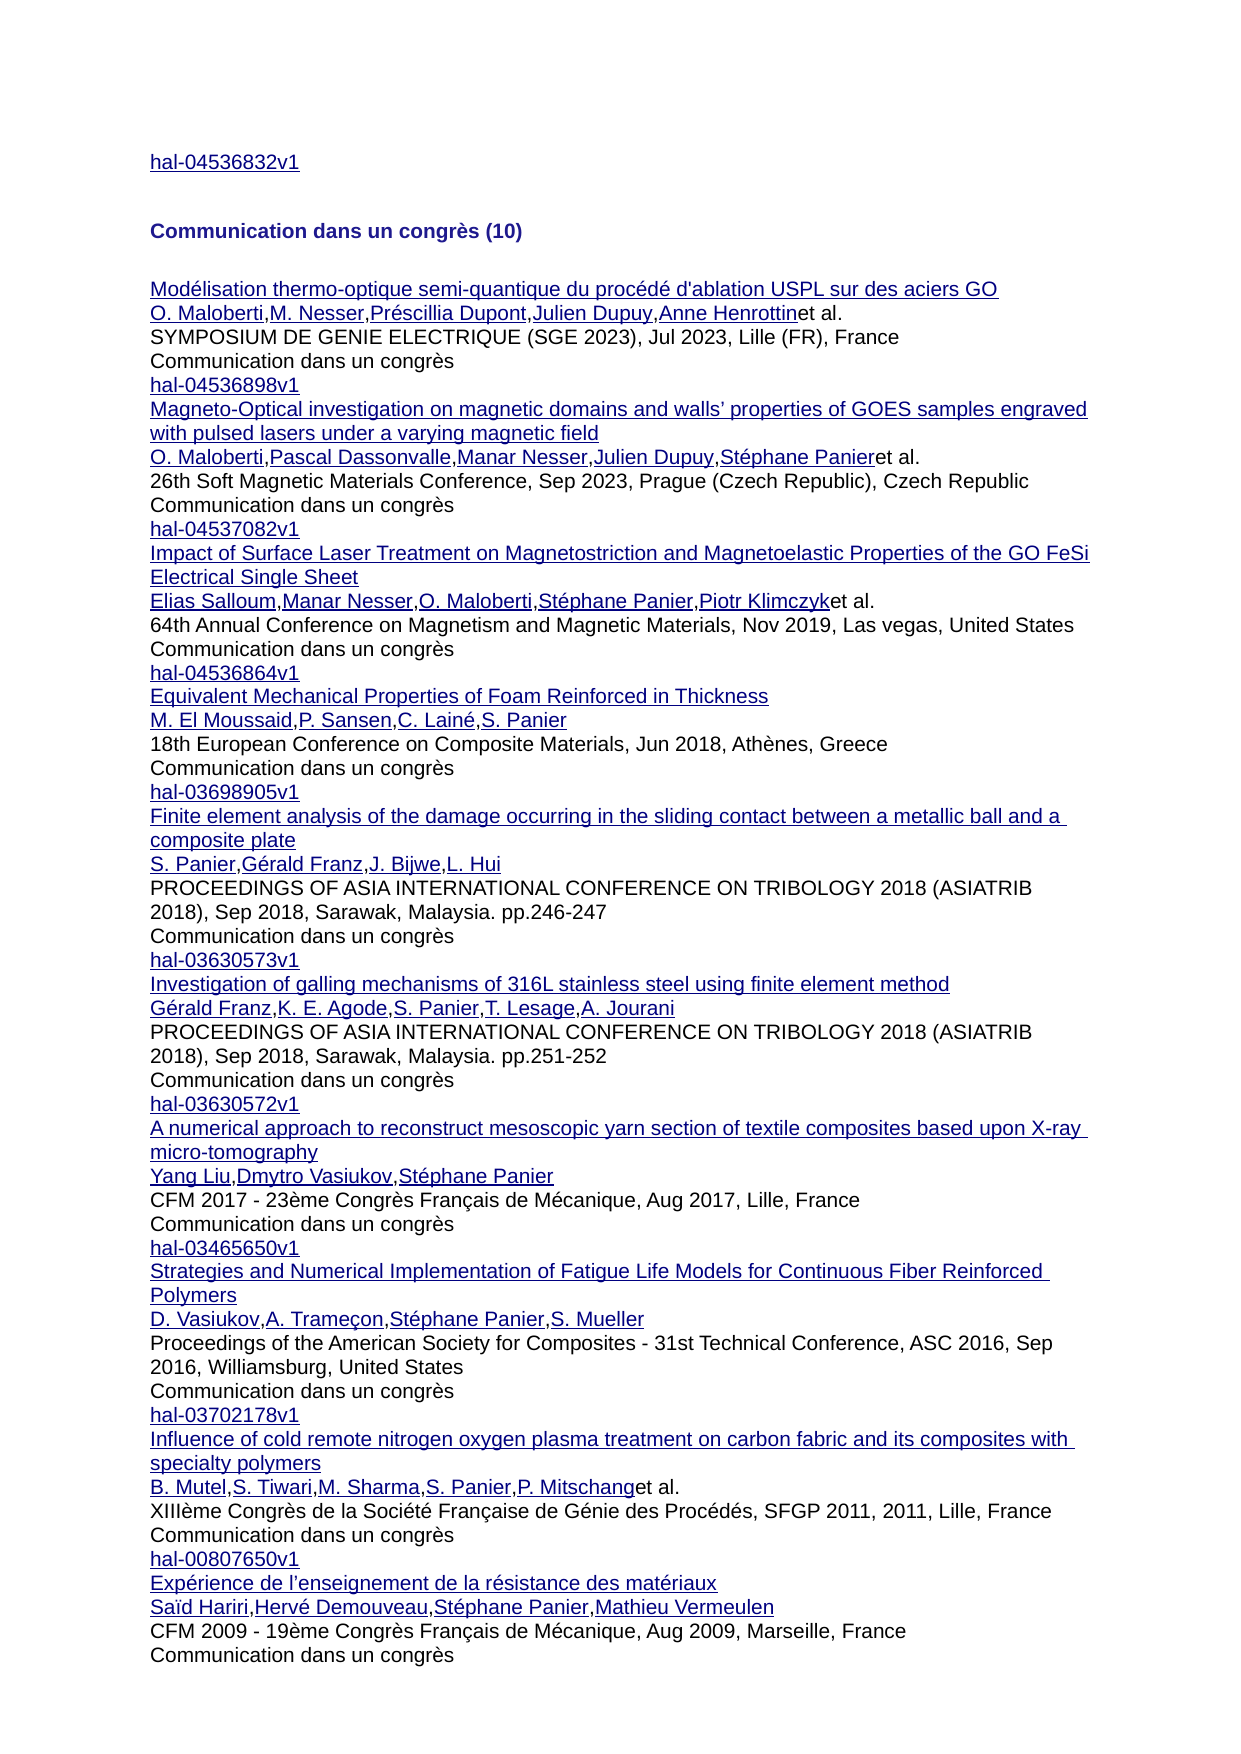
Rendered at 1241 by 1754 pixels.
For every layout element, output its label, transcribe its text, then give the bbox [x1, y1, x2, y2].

table_cell Equivalent Mechanical Properties of Foam Reinforced in Thickness M. El Moussaid,P. Sansen,C. Lainé,S. Panier 18th European Conference on Composite Materials, Jun 2018, Athènes, Greece Communication dans un congrès hal-03698905v1 [150, 684, 1090, 804]
table_cell Strategies and Numerical Implementation of Fatigue Life Models for Continuous Fiber Reinforced Polymers D. Vasiukov,A. Trameçon,Stéphane Panier,S. Mueller Proceedings of the American Society for Composites - 31st Technical Conference, ASC 2016, Sep 2016, Williamsburg, United States Communication dans un congrès hal-03702178v1 [150, 1259, 1090, 1427]
subtitle Communication dans un congrès (10) [150, 219, 1090, 243]
table_cell hal-04536832v1 [150, 150, 1090, 174]
table_cell Electrical Single Sheet Elias Salloum,Manar Nesser,O. Maloberti,Stéphane Panier,Piotr Klimczyket al. 64th Annual Conference on Magnetism and Magnetic Materials, Nov 2019, Las vegas, United States Communication dans un congrès hal-04536864v1 [150, 563, 1090, 684]
table_header Modélisation thermo-optique semi-quantique du procédé d'ablation USPL sur des aciers GO O. Maloberti,M. Nesser,Préscillia Dupont,Julien Dupuy,Anne Henrottinet al. SYMPOSIUM DE GENIE ELECTRIQUE (SGE 2023), Jul 2023, Lille (FR), France Communication dans un congrès hal-04536898v1 [150, 277, 1090, 397]
table_cell Impact of Surface Laser Treatment on Magnetostriction and Magnetoelastic Properties of the GO FeSi [150, 541, 1090, 562]
table_cell Finite element analysis of the damage occurring in the sliding contact between a metallic ball and a composite plate S. Panier,Gérald Franz,J. Bijwe,L. Hui PROCEEDINGS OF ASIA INTERNATIONAL CONFERENCE ON TRIBOLOGY 2018 (ASIATRIB 2018), Sep 2018, Sarawak, Malaysia. pp.246-247 Communication dans un congrès hal-03630573v1 [150, 804, 1090, 972]
table_cell Magneto-Optical investigation on magnetic domains and walls’ properties of GOES samples engraved with pulsed lasers under a varying magnetic field O. Maloberti,Pascal Dassonvalle,Manar Nesser,Julien Dupuy,Stéphane Panieret al. 26th Soft Magnetic Materials Conference, Sep 2023, Prague (Czech Republic), Czech Republic Communication dans un congrès hal-04537082v1 [150, 397, 1090, 541]
table_cell Expérience de l’enseignement de la résistance des matériaux Saïd Hariri,Hervé Demouveau,Stéphane Panier,Mathieu Vermeulen CFM 2009 - 19ème Congrès Français de Mécanique, Aug 2009, Marseille, France Communication dans un congrès [150, 1571, 1090, 1667]
table_cell A numerical approach to reconstruct mesoscopic yarn section of textile composites based upon X-ray micro-tomography Yang Liu,Dmytro Vasiukov,Stéphane Panier CFM 2017 - 23ème Congrès Français de Mécanique, Aug 2017, Lille, France Communication dans un congrès hal-03465650v1 [150, 1116, 1090, 1259]
table_cell Influence of cold remote nitrogen oxygen plasma treatment on carbon fabric and its composites with specialty polymers B. Mutel,S. Tiwari,M. Sharma,S. Panier,P. Mitschanget al. XIIIème Congrès de la Société Française de Génie des Procédés, SFGP 2011, 2011, Lille, France Communication dans un congrès hal-00807650v1 [150, 1427, 1090, 1571]
table_cell Investigation of galling mechanisms of 316L stainless steel using finite element method Gérald Franz,K. E. Agode,S. Panier,T. Lesage,A. Jourani PROCEEDINGS OF ASIA INTERNATIONAL CONFERENCE ON TRIBOLOGY 2018 (ASIATRIB 2018), Sep 2018, Sarawak, Malaysia. pp.251-252 Communication dans un congrès hal-03630572v1 [150, 972, 1090, 1116]
